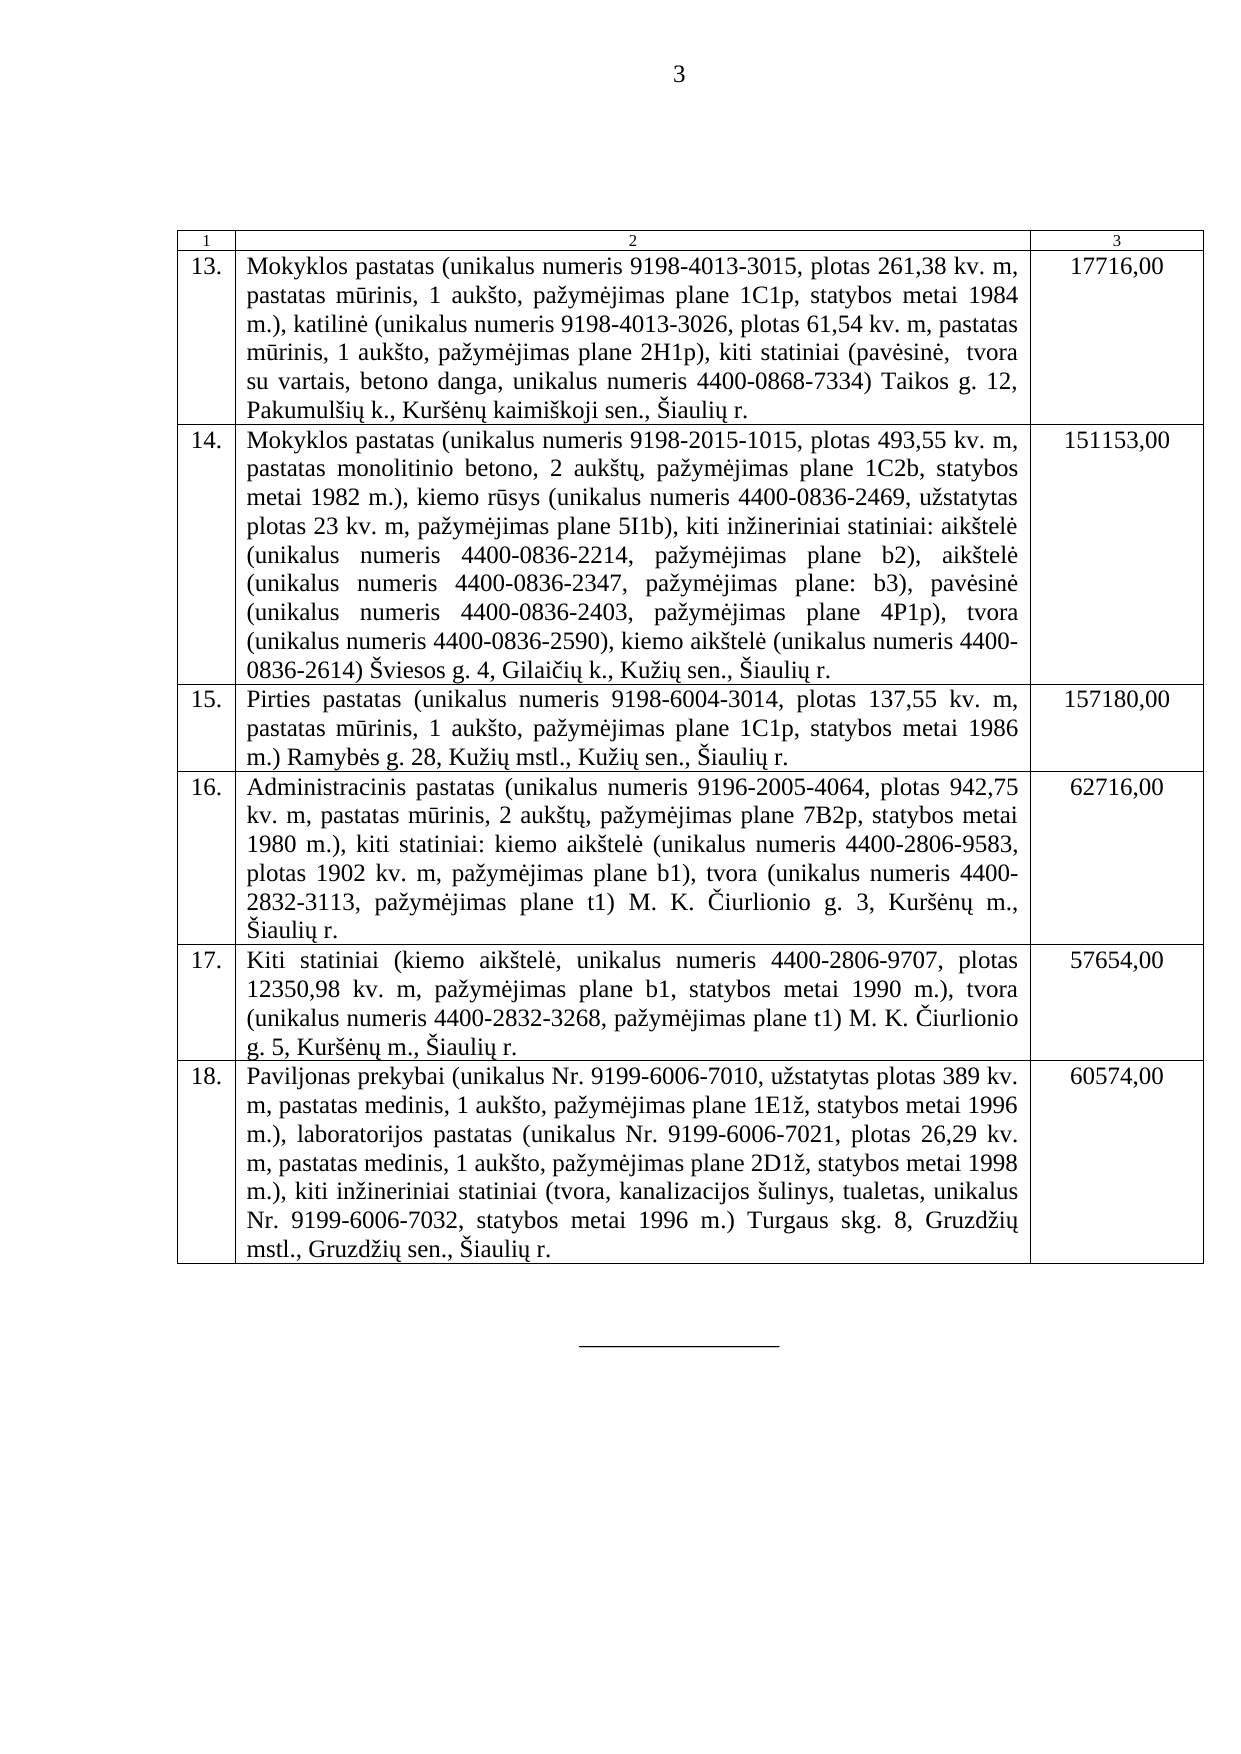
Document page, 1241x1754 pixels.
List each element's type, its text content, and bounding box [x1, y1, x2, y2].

text ________________ [177, 1321, 1181, 1350]
table_cell 16. [178, 772, 235, 944]
table_cell 18. [178, 1061, 235, 1263]
table_cell Administracinis pastatas (unikalus numeris 9196-2005-4064, plotas 942,75 kv. m, pastatas mūrinis, 2 aukštų, pažymėjimas plane 7B2p, statybos metai 1980 m.), kiti statiniai: kiemo aikštelė (unikalus numeris 4400-2806-9583, plotas 1902 kv. m, pažymėjimas plane b1), tvora (unikalus numeris 4400-2832-3113, pažymėjimas plane t1) M. K. Čiurlionio g. 3, Kuršėnų m., Šiaulių r. [236, 772, 1030, 944]
table_cell 62716,00 [1031, 772, 1203, 944]
table_header 2 [236, 231, 1030, 250]
table_cell Paviljonas prekybai (unikalus Nr. 9199-6006-7010, užstatytas plotas 389 kv. m, pastatas medinis, 1 aukšto, pažymėjimas plane 1E1ž, statybos metai 1996 m.), laboratorijos pastatas (unikalus Nr. 9199-6006-7021, plotas 26,29 kv. m, pastatas medinis, 1 aukšto, pažymėjimas plane 2D1ž, statybos metai 1998 m.), kiti inžineriniai statiniai (tvora, kanalizacijos šulinys, tualetas, unikalus Nr. 9199-6006-7032, statybos metai 1996 m.) Turgaus skg. 8, Gruzdžių mstl., Gruzdžių sen., Šiaulių r. [236, 1061, 1030, 1263]
table_cell 151153,00 [1031, 425, 1203, 683]
table_cell 60574,00 [1031, 1061, 1203, 1263]
table_cell 57654,00 [1031, 945, 1203, 1060]
table_cell 17. [178, 945, 235, 1060]
table_cell Mokyklos pastatas (unikalus numeris 9198-2015-1015, plotas 493,55 kv. m, pastatas monolitinio betono, 2 aukštų, pažymėjimas plane 1C2b, statybos metai 1982 m.), kiemo rūsys (unikalus numeris 4400-0836-2469, užstatytas plotas 23 kv. m, pažymėjimas plane 5I1b), kiti inžineriniai statiniai: aikštelė (unikalus numeris 4400-0836-2214, pažymėjimas plane b2), aikštelė (unikalus numeris 4400-0836-2347, pažymėjimas plane: b3), pavėsinė (unikalus numeris 4400-0836-2403, pažymėjimas plane 4P1p), tvora (unikalus numeris 4400-0836-2590), kiemo aikštelė (unikalus numeris 4400-0836-2614) Šviesos g. 4, Gilaičių k., Kužių sen., Šiaulių r. [236, 425, 1030, 683]
table_cell 13. [178, 251, 235, 424]
table_cell 157180,00 [1031, 685, 1203, 771]
table_cell 14. [178, 425, 235, 683]
table_header 1 [178, 231, 235, 250]
table_cell Mokyklos pastatas (unikalus numeris 9198-4013-3015, plotas 261,38 kv. m, pastatas mūrinis, 1 aukšto, pažymėjimas plane 1C1p, statybos metai 1984 m.), katilinė (unikalus numeris 9198-4013-3026, plotas 61,54 kv. m, pastatas mūrinis, 1 aukšto, pažymėjimas plane 2H1p), kiti statiniai (pavėsinė, tvora su vartais, betono danga, unikalus numeris 4400-0868-7334) Taikos g. 12, Pakumulšių k., Kuršėnų kaimiškoji sen., Šiaulių r. [236, 251, 1030, 424]
table_cell Kiti statiniai (kiemo aikštelė, unikalus numeris 4400-2806-9707, plotas 12350,98 kv. m, pažymėjimas plane b1, statybos metai 1990 m.), tvora (unikalus numeris 4400-2832-3268, pažymėjimas plane t1) M. K. Čiurlionio g. 5, Kuršėnų m., Šiaulių r. [236, 945, 1030, 1060]
table_cell 17716,00 [1031, 251, 1203, 424]
table_cell 15. [178, 685, 235, 771]
table_cell Pirties pastatas (unikalus numeris 9198-6004-3014, plotas 137,55 kv. m, pastatas mūrinis, 1 aukšto, pažymėjimas plane 1C1p, statybos metai 1986 m.) Ramybės g. 28, Kužių mstl., Kužių sen., Šiaulių r. [236, 685, 1030, 771]
table_header 3 [1031, 231, 1203, 250]
